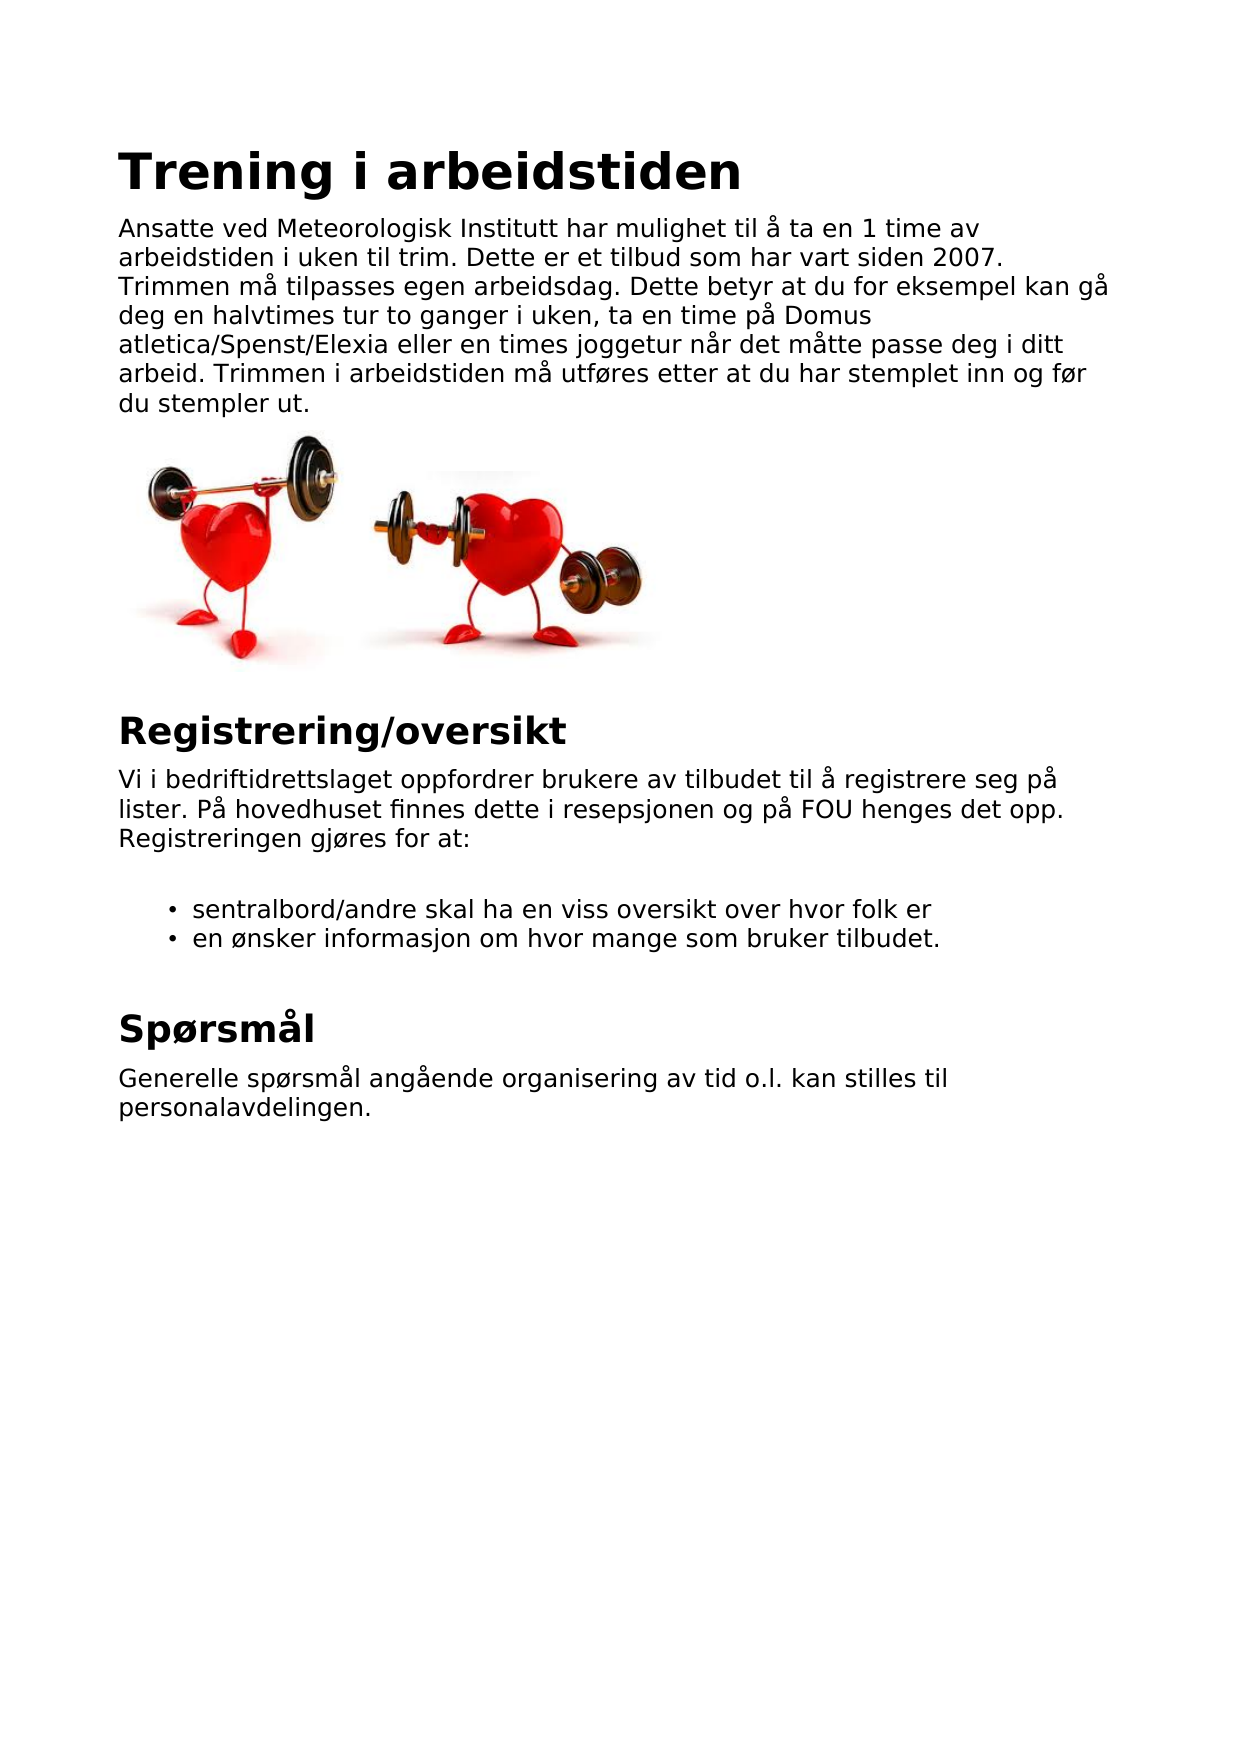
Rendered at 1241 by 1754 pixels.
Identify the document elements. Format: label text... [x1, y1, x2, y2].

subtitle Registrering/oversikt [118, 709, 1122, 753]
subtitle Trening i arbeidstiden [118, 143, 1122, 201]
text Vi i bedriftidrettslaget oppfordrer brukere av tilbudet til å registrere seg på lister. På hovedhuset finnes dette i resepsjonen og på FOU henges det opp. Registreringen gjøres for at: [118, 766, 1122, 853]
text Ansatte ved Meteorologisk Institutt har mulighet til å ta en 1 time av arbeidstiden i uken til trim. Dette er et tilbud som har vart siden 2007. Trimmen må tilpasses egen arbeidsdag. Dette betyr at du for eksempel kan gå deg en halvtimes tur to ganger i uken, ta en time på Domus atletica/Spenst/Elexia eller en times joggetur når det måtte passe deg i ditt arbeid. Trimmen i arbeidstiden må utføres etter at du har stemplet inn og før du stempler ut. [118, 214, 1122, 418]
text Generelle spørsmål angående organisering av tid o.l. kan stilles til personalavdelingen. [118, 1064, 1122, 1122]
list sentralbord/andre skal ha en viss oversikt over hvor folk er [177, 895, 1122, 924]
list en ønsker informasjon om hvor mange som bruker tilbudet. [177, 924, 1122, 953]
subtitle Spørsmål [118, 1008, 1122, 1052]
picture [118, 430, 665, 672]
